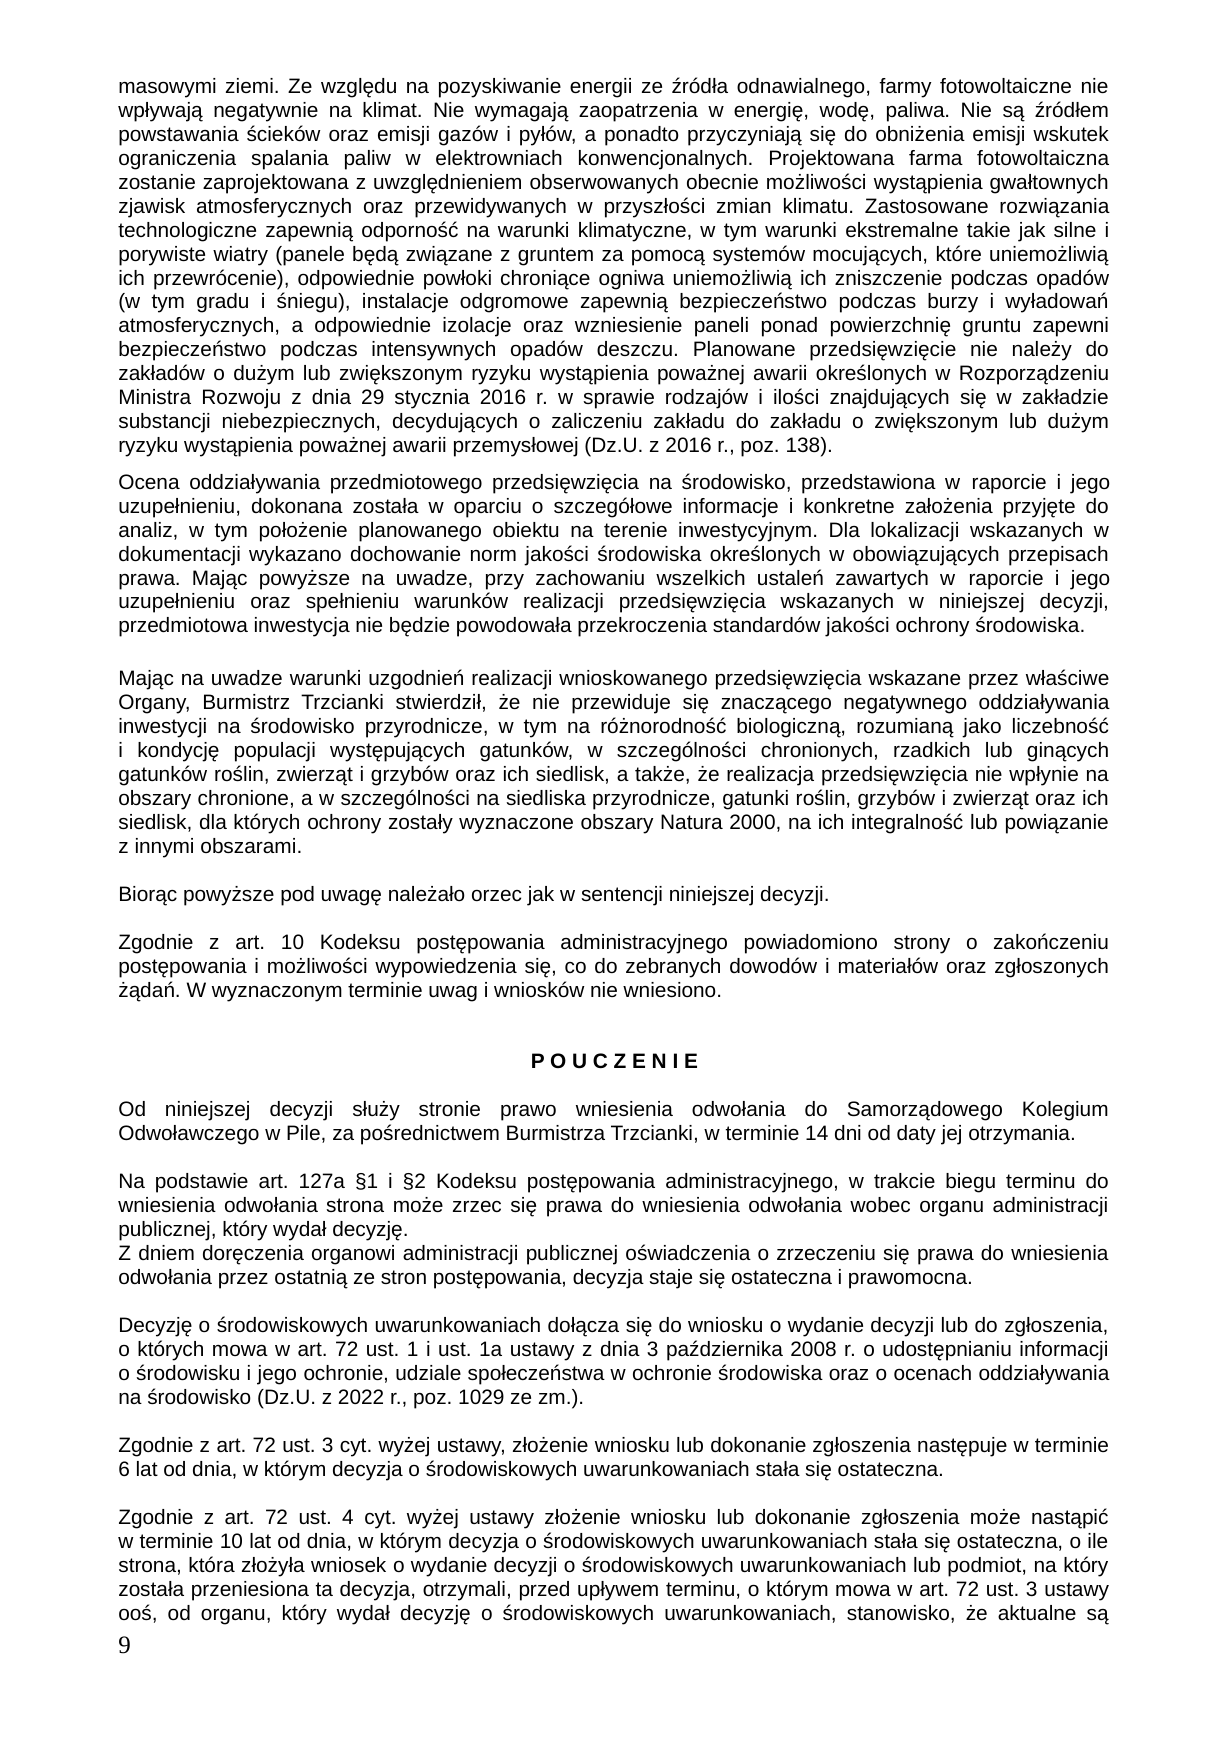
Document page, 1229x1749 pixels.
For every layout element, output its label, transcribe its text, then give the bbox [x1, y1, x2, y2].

text Decyzję o środowiskowych uwarunkowaniach dołącza się do wniosku o wydanie decyzji lub do zgłoszenia, o których mowa w art. 72 ust. 1 i ust. 1a ustawy z dnia 3 października 2008 r. o udostępnianiu informacji o środowisku i jego ochronie, udziale społeczeństwa w ochronie środowiska oraz o ocenach oddziaływania na środowisko (Dz.U. z 2022 r., poz. 1029 ze zm.). [118, 1313, 1110, 1409]
text Zgodnie z art. 72 ust. 4 cyt. wyżej ustawy złożenie wniosku lub dokonanie zgłoszenia może nastąpić w terminie 10 lat od dnia, w którym decyzja o środowiskowych uwarunkowaniach stała się ostateczna, o ile strona, która złożyła wniosek o wydanie decyzji o środowiskowych uwarunkowaniach lub podmiot, na który została przeniesiona ta decyzja, otrzymali, przed upływem terminu, o którym mowa w art. 72 ust. 3 ustawy ooś, od organu, który wydał decyzję o środowiskowych uwarunkowaniach, stanowisko, że aktualne są [118, 1504, 1110, 1624]
text Ocena oddziaływania przedmiotowego przedsięwzięcia na środowisko, przedstawiona w raporcie i jego uzupełnieniu, dokonana została w oparciu o szczegółowe informacje i konkretne założenia przyjęte do analiz, w tym położenie planowanego obiektu na terenie inwestycyjnym. Dla lokalizacji wskazanych w dokumentacji wykazano dochowanie norm jakości środowiska określonych w obowiązujących przepisach prawa. Mając powyższe na uwadze, przy zachowaniu wszelkich ustaleń zawartych w raporcie i jego uzupełnieniu oraz spełnieniu warunków realizacji przedsięwzięcia wskazanych w niniejszej decyzji, przedmiotowa inwestycja nie będzie powodowała przekroczenia standardów jakości ochrony środowiska. [118, 469, 1110, 637]
text Zgodnie z art. 10 Kodeksu postępowania administracyjnego powiadomiono strony o zakończeniu postępowania i możliwości wypowiedzenia się, co do zebranych dowodów i materiałów oraz zgłoszonych żądań. W wyznaczonym terminie uwag i wniosków nie wniesiono. [118, 929, 1110, 1001]
text Zgodnie z art. 72 ust. 3 cyt. wyżej ustawy, złożenie wniosku lub dokonanie zgłoszenia następuje w terminie 6 lat od dnia, w którym decyzja o środowiskowych uwarunkowaniach stała się ostateczna. [118, 1433, 1110, 1481]
text Biorąc powyższe pod uwagę należało orzec jak w sentencji niniejszej decyzji. [118, 882, 1110, 906]
text P O U C Z E N I E [118, 1049, 1110, 1073]
text masowymi ziemi. Ze względu na pozyskiwanie energii ze źródła odnawialnego, farmy fotowoltaiczne nie wpływają negatywnie na klimat. Nie wymagają zaopatrzenia w energię, wodę, paliwa. Nie są źródłem powstawania ścieków oraz emisji gazów i pyłów, a ponadto przyczyniają się do obniżenia emisji wskutek ograniczenia spalania paliw w elektrowniach konwencjonalnych. Projektowana farma fotowoltaiczna zostanie zaprojektowana z uwzględnieniem obserwowanych obecnie możliwości wystąpienia gwałtownych zjawisk atmosferycznych oraz przewidywanych w przyszłości zmian klimatu. Zastosowane rozwiązania technologiczne zapewnią odporność na warunki klimatyczne, w tym warunki ekstremalne takie jak silne i porywiste wiatry (panele będą związane z gruntem za pomocą systemów mocujących, które uniemożliwią ich przewrócenie), odpowiednie powłoki chroniące ogniwa uniemożliwią ich zniszczenie podczas opadów (w tym gradu i śniegu), instalacje odgromowe zapewnią bezpieczeństwo podczas burzy i wyładowań atmosferycznych, a odpowiednie izolacje oraz wzniesienie paneli ponad powierzchnię gruntu zapewni bezpieczeństwo podczas intensywnych opadów deszczu. Planowane przedsięwzięcie nie należy do zakładów o dużym lub zwiększonym ryzyku wystąpienia poważnej awarii określonych w Rozporządzeniu Ministra Rozwoju z dnia 29 stycznia 2016 r. w sprawie rodzajów i ilości znajdujących się w zakładzie substancji niebezpiecznych, decydujących o zaliczeniu zakładu do zakładu o zwiększonym lub dużym ryzyku wystąpienia poważnej awarii przemysłowej (Dz.U. z 2016 r., poz. 138). [118, 74, 1110, 457]
text Od niniejszej decyzji służy stronie prawo wniesienia odwołania do Samorządowego Kolegium Odwoławczego w Pile, za pośrednictwem Burmistrza Trzcianki, w terminie 14 dni od daty jej otrzymania. [118, 1097, 1110, 1145]
text Mając na uwadze warunki uzgodnień realizacji wnioskowanego przedsięwzięcia wskazane przez właściwe Organy, Burmistrz Trzcianki stwierdził, że nie przewiduje się znaczącego negatywnego oddziaływania inwestycji na środowisko przyrodnicze, w tym na różnorodność biologiczną, rozumianą jako liczebność i kondycję populacji występujących gatunków, w szczególności chronionych, rzadkich lub ginących gatunków roślin, zwierząt i grzybów oraz ich siedlisk, a także, że realizacja przedsięwzięcia nie wpłynie na obszary chronione, a w szczególności na siedliska przyrodnicze, gatunki roślin, grzybów i zwierząt oraz ich siedlisk, dla których ochrony zostały wyznaczone obszary Natura 2000, na ich integralność lub powiązanie z innymi obszarami. [118, 666, 1110, 858]
text Z dniem doręczenia organowi administracji publicznej oświadczenia o zrzeczeniu się prawa do wniesienia odwołania przez ostatnią ze stron postępowania, decyzja staje się ostateczna i prawomocna. [118, 1241, 1110, 1289]
text Na podstawie art. 127a §1 i §2 Kodeksu postępowania administracyjnego, w trakcie biegu terminu do wniesienia odwołania strona może zrzec się prawa do wniesienia odwołania wobec organu administracji publicznej, który wydał decyzję. [118, 1169, 1110, 1241]
